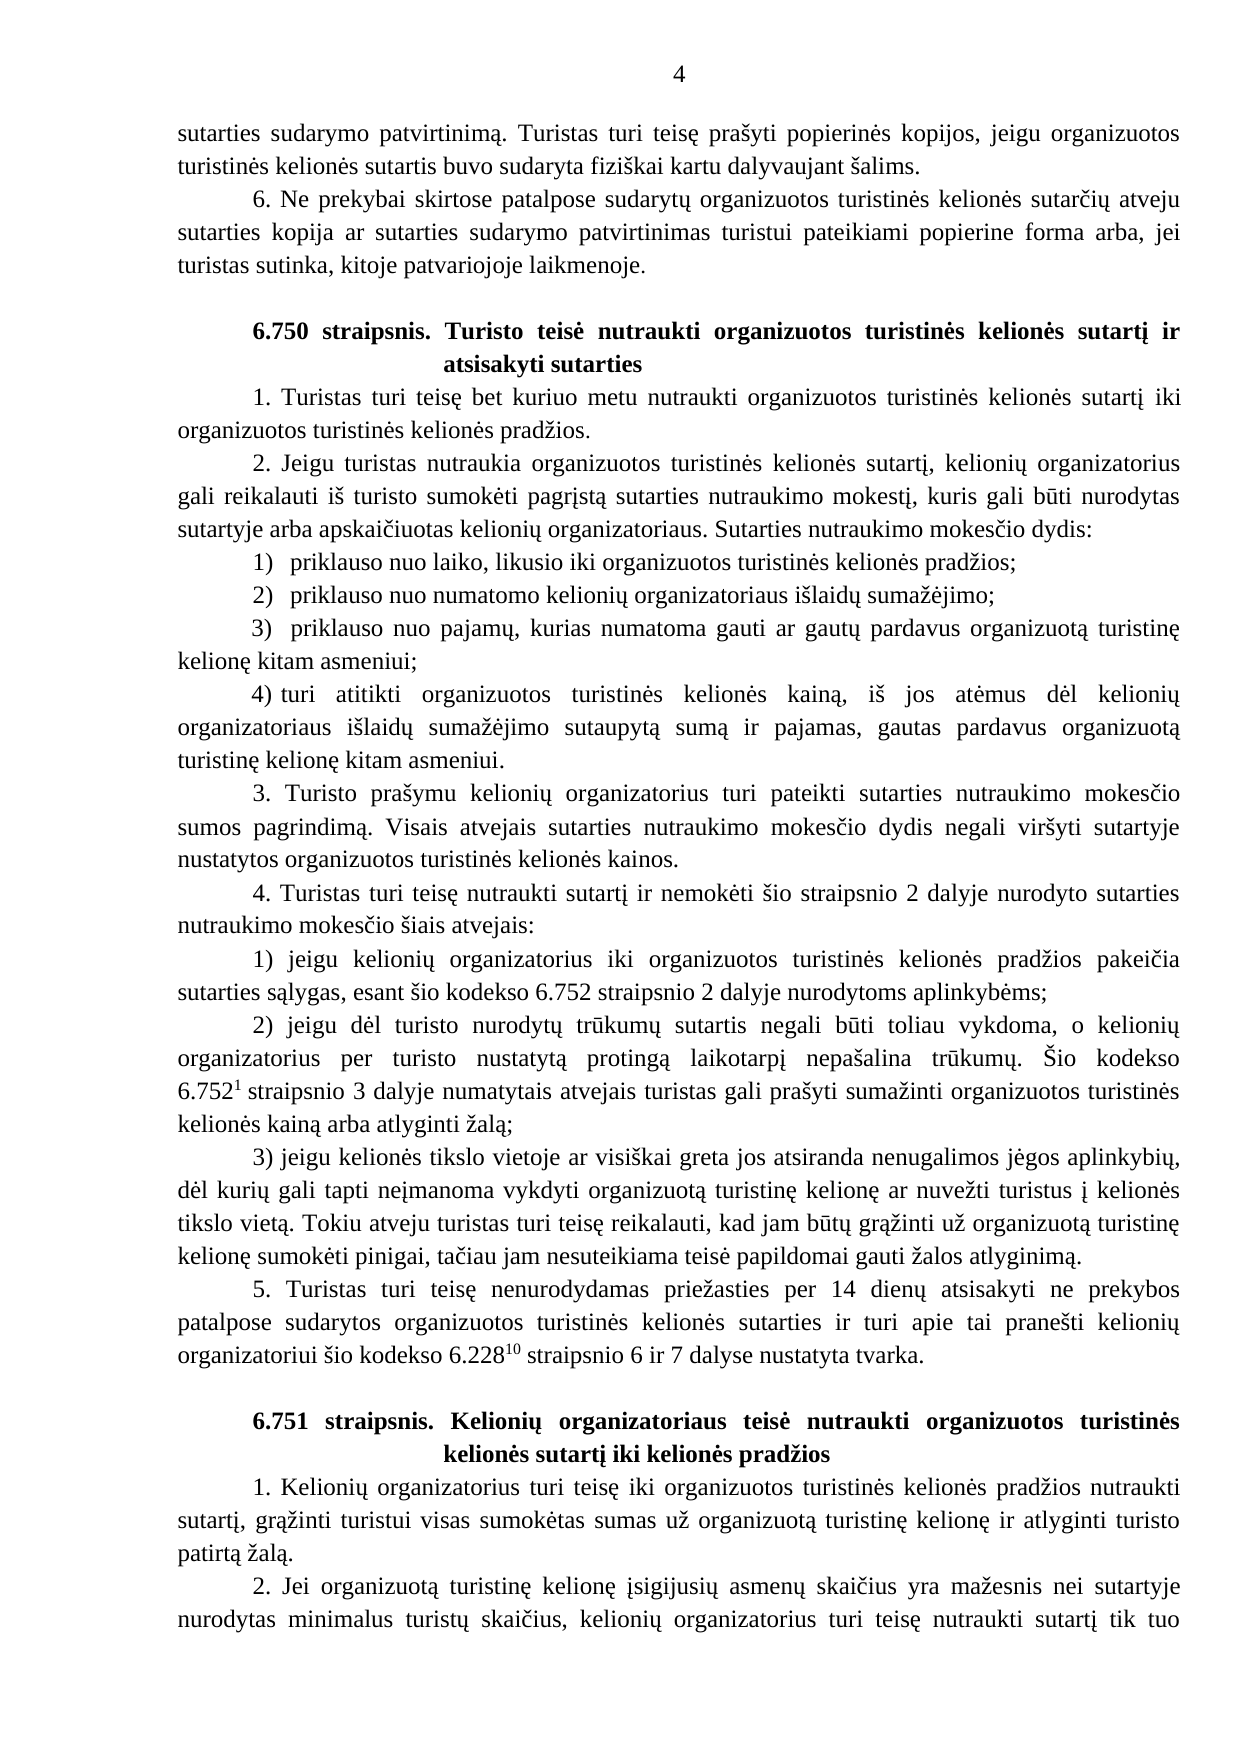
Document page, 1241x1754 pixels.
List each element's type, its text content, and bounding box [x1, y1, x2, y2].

text 3. Turisto prašymu kelionių organizatorius turi pateikti sutarties nutraukimo mokesčio sumos pagrindimą. Visais atvejais sutarties nutraukimo mokesčio dydis negali viršyti sutartyje nustatytos organizuotos turistinės kelionės kainos. [177, 778, 1181, 873]
text 1. Turistas turi teisę bet kuriuo metu nutraukti organizuotos turistinės kelionės sutartį iki organizuotos turistinės kelionės pradžios. [177, 382, 1181, 444]
text 1. Kelionių organizatorius turi teisę iki organizuotos turistinės kelionės pradžios nutraukti sutartį, grąžinti turistui visas sumokėtas sumas už organizuotą turistinę kelionę ir atlyginti turisto patirtą žalą. [177, 1472, 1181, 1567]
text 2. Jei organizuotą turistinę kelionę įsigijusių asmenų skaičius yra mažesnis nei sutartyje nurodytas minimalus turistų skaičius, kelionių organizatorius turi teisę nutraukti sutartį tik tuo [177, 1571, 1181, 1633]
text sutarties sudarymo patvirtinimą. Turistas turi teisę prašyti popierinės kopijos, jeigu organizuotos turistinės kelionės sutartis buvo sudaryta fiziškai kartu dalyvaujant šalims. [177, 118, 1181, 180]
text 4) turi atitikti organizuotos turistinės kelionės kainą, iš jos atėmus dėl kelionių organizatoriaus išlaidų sumažėjimo sutaupytą sumą ir pajamas, gautas pardavus organizuotą turistinę kelionę kitam asmeniui. [177, 679, 1181, 774]
text 2. Jeigu turistas nutraukia organizuotos turistinės kelionės sutartį, kelionių organizatorius gali reikalauti iš turisto sumokėti pagrįstą sutarties nutraukimo mokestį, kuris gali būti nurodytas sutartyje arba apskaičiuotas kelionių organizatoriaus. Sutarties nutraukimo mokesčio dydis: [177, 448, 1181, 543]
text 2) jeigu dėl turisto nurodytų trūkumų sutartis negali būti toliau vykdoma, o kelionių organizatorius per turisto nustatytą protingą laikotarpį nepašalina trūkumų. Šio kodekso 6.7521 straipsnio 3 dalyje numatytais atvejais turistas gali prašyti sumažinti organizuotos turistinės kelionės kainą arba atlyginti žalą; [177, 1010, 1181, 1137]
text 1) jeigu kelionių organizatorius iki organizuotos turistinės kelionės pradžios pakeičia sutarties sąlygas, esant šio kodekso 6.752 straipsnio 2 dalyje nurodytoms aplinkybėms; [177, 944, 1181, 1005]
text 3) priklauso nuo pajamų, kurias numatoma gauti ar gautų pardavus organizuotą turistinę kelionę kitam asmeniui; [177, 613, 1181, 675]
text 6.750 straipsnis. Turisto teisė nutraukti organizuotos turistinės kelionės sutartį ir atsisakyti sutarties [252, 316, 1181, 378]
text 3) jeigu kelionės tikslo vietoje ar visiškai greta jos atsiranda nenugalimos jėgos aplinkybių, dėl kurių gali tapti neįmanoma vykdyti organizuotą turistinę kelionę ar nuvežti turistus į kelionės tikslo vietą. Tokiu atveju turistas turi teisę reikalauti, kad jam būtų grąžinti už organizuotą turistinę kelionę sumokėti pinigai, tačiau jam nesuteikiama teisė papildomai gauti žalos atlyginimą. [177, 1142, 1181, 1269]
text 4. Turistas turi teisę nutraukti sutartį ir nemokėti šio straipsnio 2 dalyje nurodyto sutarties nutraukimo mokesčio šiais atvejais: [177, 878, 1181, 939]
text 6.751 straipsnis. Kelionių organizatoriaus teisė nutraukti organizuotos turistinės kelionės sutartį iki kelionės pradžios [252, 1406, 1181, 1468]
text 2) priklauso nuo numatomo kelionių organizatoriaus išlaidų sumažėjimo; [252, 580, 1181, 609]
text 1) priklauso nuo laiko, likusio iki organizuotos turistinės kelionės pradžios; [252, 547, 1181, 576]
text 6. Ne prekybai skirtose patalpose sudarytų organizuotos turistinės kelionės sutarčių atveju sutarties kopija ar sutarties sudarymo patvirtinimas turistui pateikiami popierine forma arba, jei turistas sutinka, kitoje patvariojoje laikmenoje. [177, 184, 1181, 279]
text 5. Turistas turi teisę nenurodydamas priežasties per 14 dienų atsisakyti ne prekybos patalpose sudarytos organizuotos turistinės kelionės sutarties ir turi apie tai pranešti kelionių organizatoriui šio kodekso 6.22810 straipsnio 6 ir 7 dalyse nustatyta tvarka. [177, 1274, 1181, 1369]
